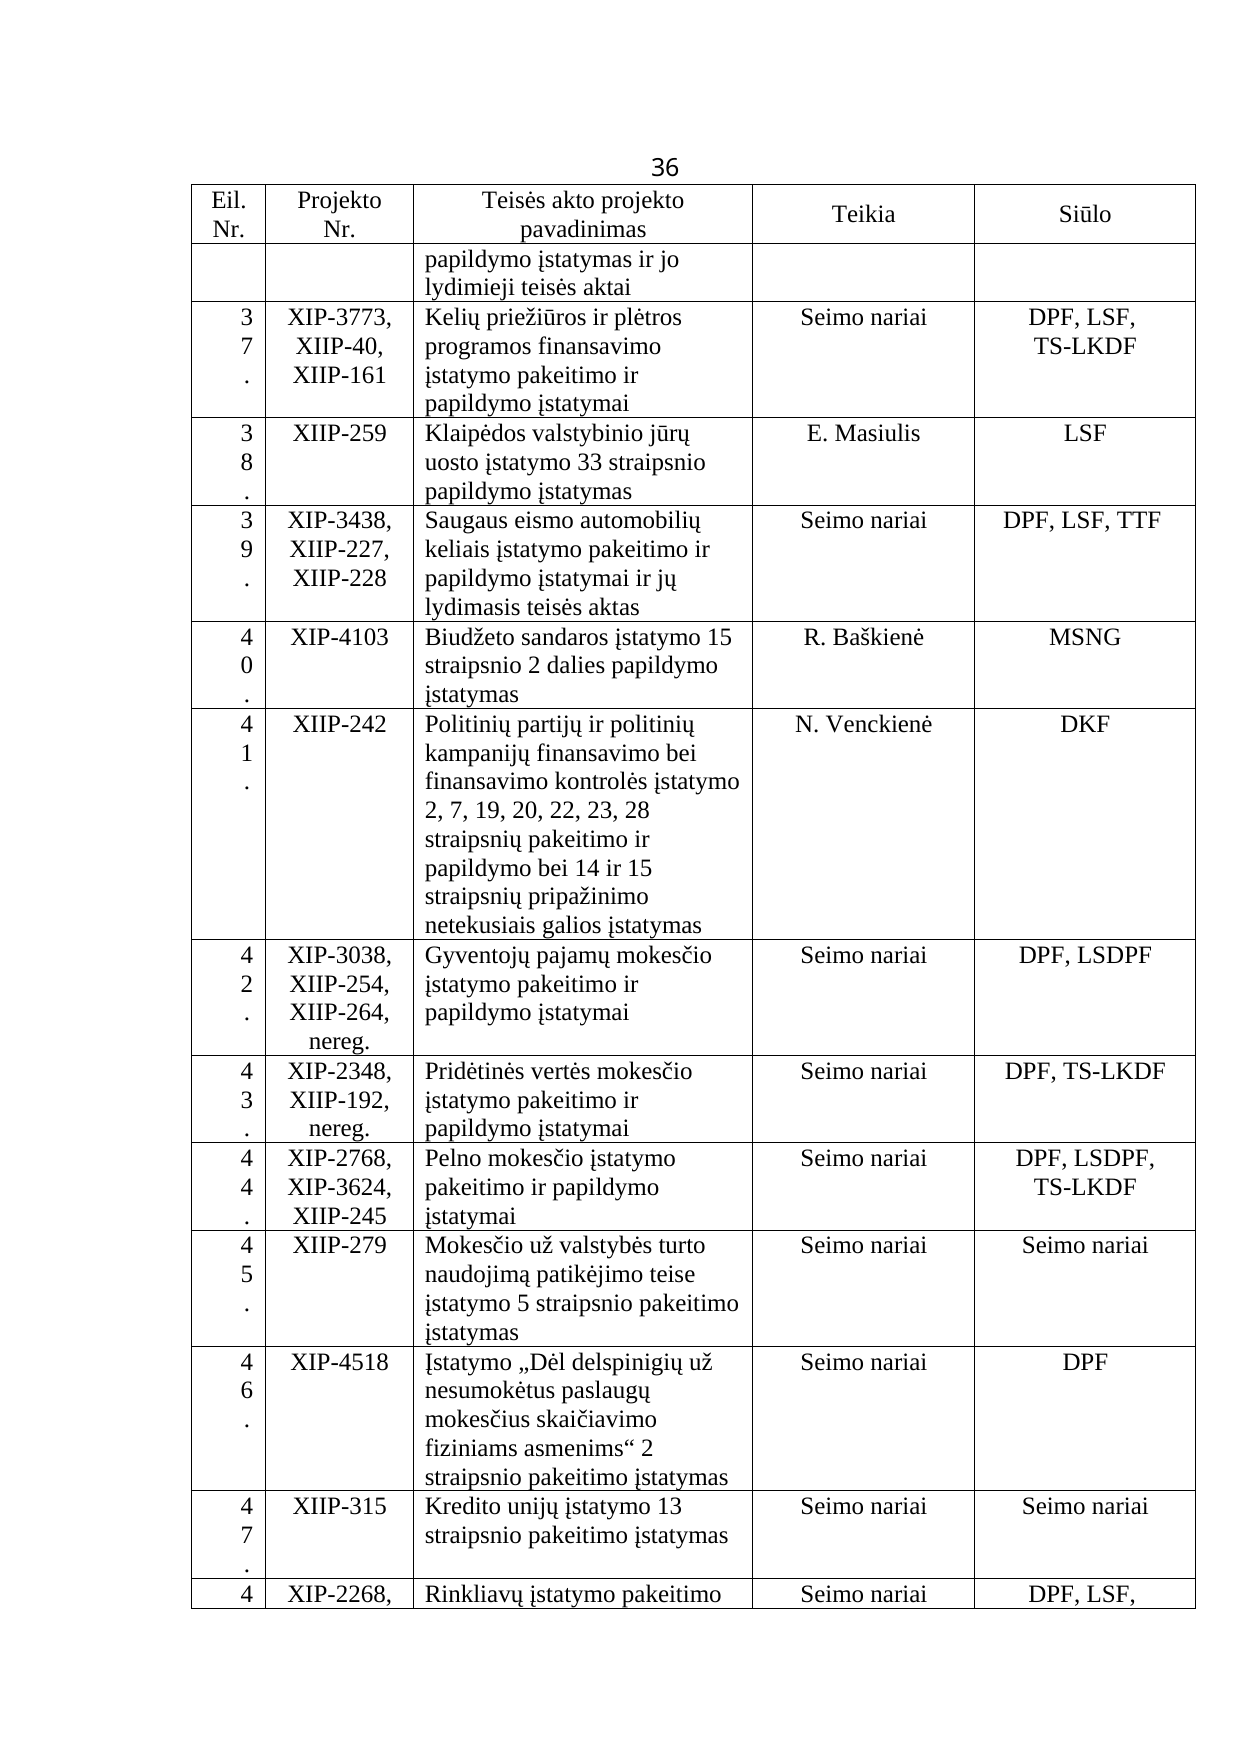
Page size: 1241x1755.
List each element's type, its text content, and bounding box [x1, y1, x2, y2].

table_cell Seimo nariai [753, 1143, 974, 1229]
table_cell Rinkliavų įstatymo pakeitimo [414, 1579, 752, 1607]
table_cell Pelno mokesčio įstatymo pakeitimo ir papildymo įstatymai [414, 1143, 752, 1229]
table_cell [192, 1056, 265, 1142]
table_cell Įstatymo „Dėl delspinigių už nesumokėtus paslaugų mokesčius skaičiavimo fiziniams asmenims“ 2 straipsnio pakeitimo įstatymas [414, 1347, 752, 1490]
table_cell Seimo nariai [753, 302, 974, 417]
table_cell [192, 622, 265, 708]
table_cell XIIP-242 [266, 709, 413, 939]
table_cell XIP-2268, [266, 1579, 413, 1607]
table_cell Politinių partijų ir politinių kampanijų finansavimo bei finansavimo kontrolės įstatymo 2, 7, 19, 20, 22, 23, 28 straipsnių pakeitimo ir papildymo bei 14 ir 15 straipsnių pripažinimo netekusiais galios įstatymas [414, 709, 752, 939]
table_cell XIIP-279 [266, 1231, 413, 1346]
table_cell Pridėtinės vertės mokesčio įstatymo pakeitimo ir papildymo įstatymai [414, 1056, 752, 1142]
table_cell DPF, TS-LKDF [975, 1056, 1195, 1142]
table_cell [192, 418, 265, 504]
table_cell Seimo nariai [753, 1056, 974, 1142]
table_cell DPF, LSDPF [975, 940, 1195, 1055]
table_cell DPF [975, 1347, 1195, 1490]
table_header Teisės akto projekto pavadinimas [414, 185, 752, 243]
table_cell Seimo nariai [753, 940, 974, 1055]
table_cell XIP-3038, XIIP-254, XIIP-264, nereg. [266, 940, 413, 1055]
table_cell Seimo nariai [753, 1491, 974, 1578]
table_cell XIP-2768, XIP-3624, XIIP-245 [266, 1143, 413, 1229]
table_cell Mokesčio už valstybės turto naudojimą patikėjimo teise įstatymo 5 straipsnio pakeitimo įstatymas [414, 1231, 752, 1346]
table_cell [975, 244, 1195, 301]
table_cell [192, 1491, 265, 1578]
table_header Eil. Nr. [192, 185, 265, 243]
table_cell Kelių priežiūros ir plėtros programos finansavimo įstatymo pakeitimo ir papildymo įstatymai [414, 302, 752, 417]
table_cell Seimo nariai [975, 1231, 1195, 1346]
table_cell [192, 244, 265, 301]
table_cell R. Baškienė [753, 622, 974, 708]
table_cell XIIP-259 [266, 418, 413, 504]
table_cell XIP-4518 [266, 1347, 413, 1490]
table_cell DKF [975, 709, 1195, 939]
table_cell Klaipėdos valstybinio jūrų uosto įstatymo 33 straipsnio papildymo įstatymas [414, 418, 752, 504]
table_cell N. Venckienė [753, 709, 974, 939]
table_cell [266, 244, 413, 301]
table_cell MSNG [975, 622, 1195, 708]
table_cell Seimo nariai [753, 1231, 974, 1346]
table_cell Saugaus eismo automobilių keliais įstatymo pakeitimo ir papildymo įstatymai ir jų lydimasis teisės aktas [414, 506, 752, 621]
table_cell [192, 1231, 265, 1346]
table_cell XIIP-315 [266, 1491, 413, 1578]
table_cell XIP-2348, XIIP-192, nereg. [266, 1056, 413, 1142]
table_cell papildymo įstatymas ir jo lydimieji teisės aktai [414, 244, 752, 301]
table_cell [753, 244, 974, 301]
table_cell [192, 940, 265, 1055]
table_header Projekto Nr. [266, 185, 413, 243]
table_cell DPF, LSF, [975, 1579, 1195, 1607]
table_cell E. Masiulis [753, 418, 974, 504]
table_cell [192, 709, 265, 939]
table_cell Biudžeto sandaros įstatymo 15 straipsnio 2 dalies papildymo įstatymas [414, 622, 752, 708]
table_cell Seimo nariai [975, 1491, 1195, 1578]
table_cell [192, 302, 265, 417]
table_cell [192, 1347, 265, 1490]
table_cell Kredito unijų įstatymo 13 straipsnio pakeitimo įstatymas [414, 1491, 752, 1578]
table_cell XIP-3438, XIIP-227, XIIP-228 [266, 506, 413, 621]
table_cell Seimo nariai [753, 506, 974, 621]
table_cell DPF, LSDPF, TS-LKDF [975, 1143, 1195, 1229]
table_cell DPF, LSF, TS-LKDF [975, 302, 1195, 417]
table_cell XIP-4103 [266, 622, 413, 708]
table_cell DPF, LSF, TTF [975, 506, 1195, 621]
table_header Teikia [753, 185, 974, 243]
table_cell [192, 1579, 265, 1607]
table_cell Gyventojų pajamų mokesčio įstatymo pakeitimo ir papildymo įstatymai [414, 940, 752, 1055]
table_cell XIP-3773, XIIP-40, XIIP-161 [266, 302, 413, 417]
table_header Siūlo [975, 185, 1195, 243]
table_cell [192, 1143, 265, 1229]
table_cell LSF [975, 418, 1195, 504]
table_cell Seimo nariai [753, 1347, 974, 1490]
table_cell Seimo nariai [753, 1579, 974, 1607]
table_cell [192, 506, 265, 621]
